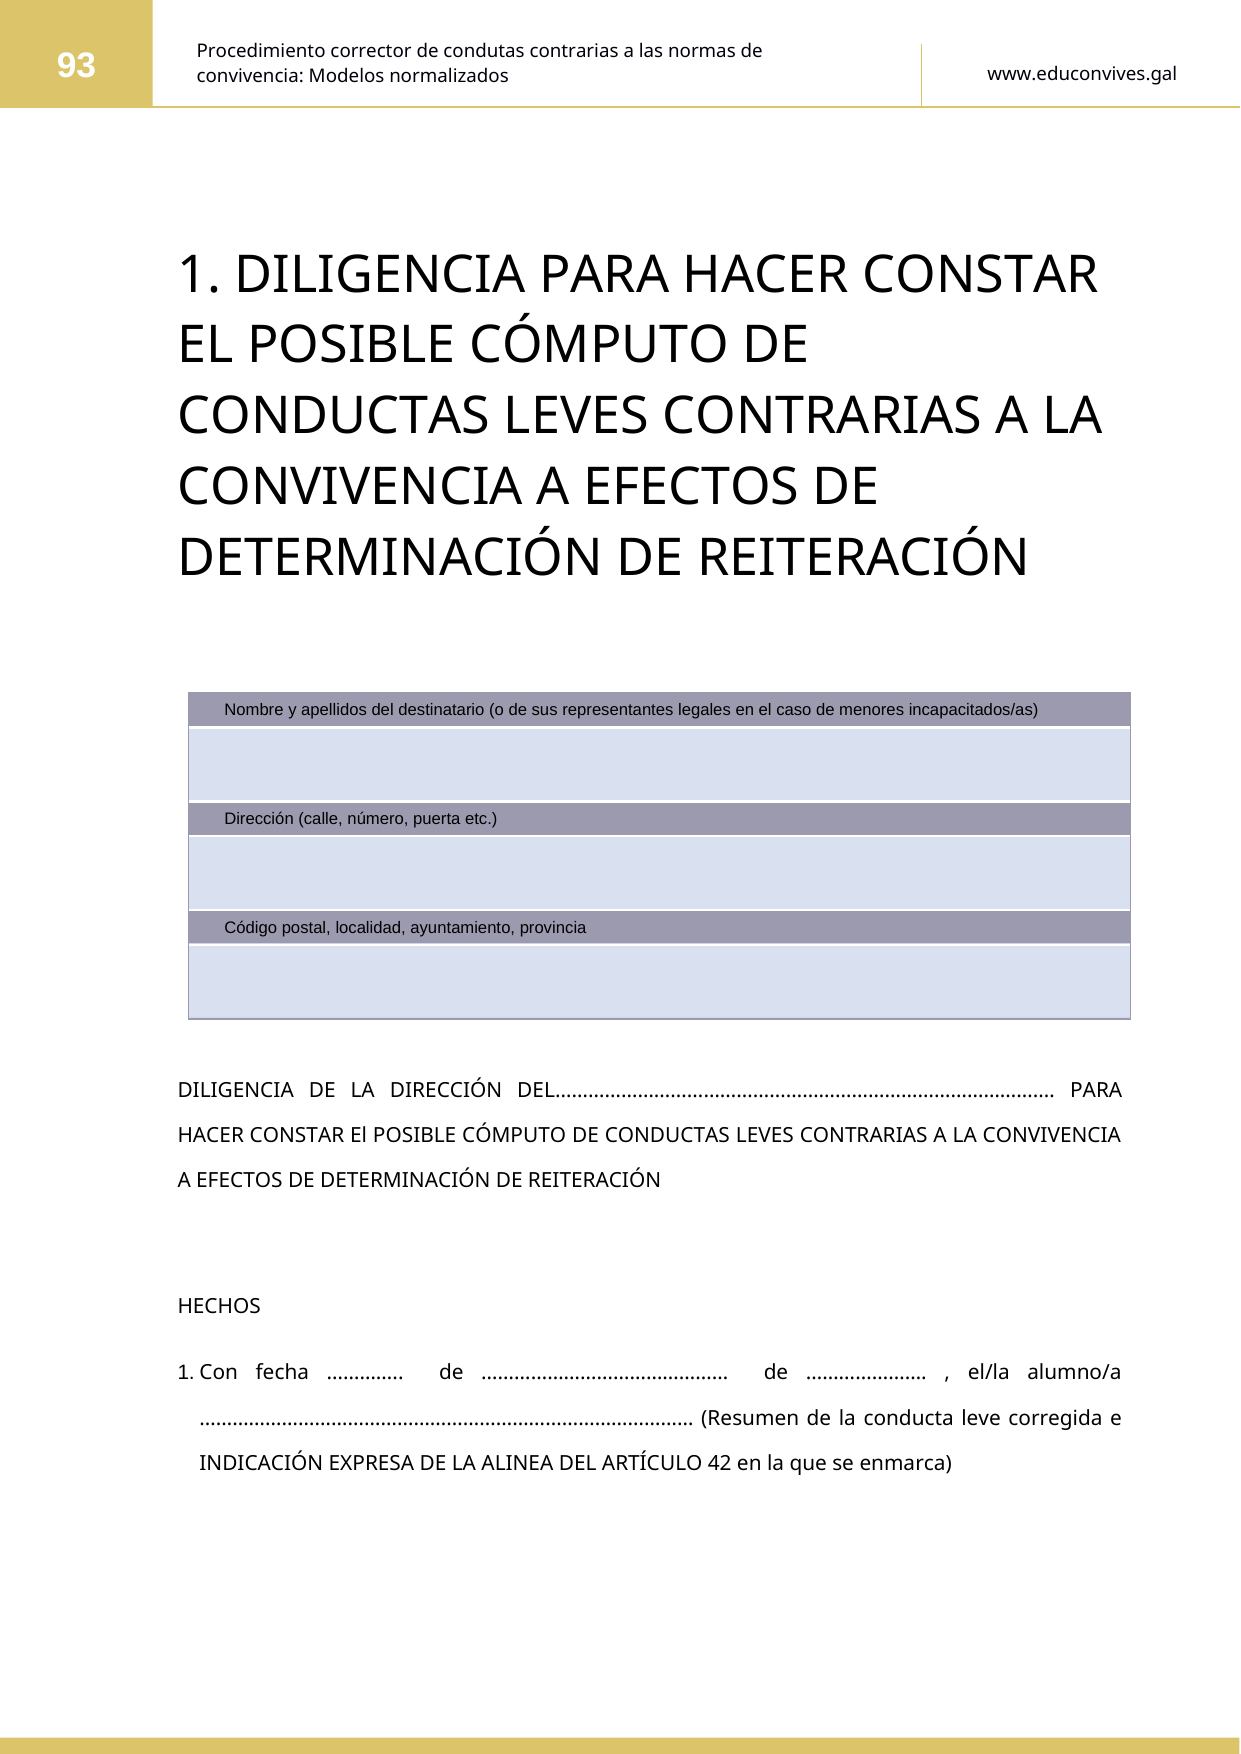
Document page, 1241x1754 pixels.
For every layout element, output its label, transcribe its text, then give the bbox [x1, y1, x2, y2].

table_cell Dirección (calle, número, puerta etc.) [189, 803, 1130, 835]
table_cell [189, 729, 1130, 800]
table_header Nombre y apellidos del destinatario (o de sus representantes legales en el caso de menores incapacitados/as) [189, 693, 1130, 726]
table_cell [189, 837, 1130, 909]
title 1. DILIGENCIA PARA HACER CONSTAR EL POSIBLE CÓMPUTO DE CONDUCTAS LEVES CONTRARIAS A LA CONVIVENCIA A EFECTOS DE DETERMINACIÓN DE REITERACIÓN [177, 236, 1122, 591]
list Con fecha ………….. de ……………………………………… de …………………. , el/la alumno/a ……………………………………………………………………………… (Resumen de la conducta leve corregida e INDICACIÓN EXPRESA DE LA ALINEA DEL ARTÍCULO 42 en la que se enmarca) [177, 1357, 1122, 1477]
table_cell [189, 946, 1130, 1017]
text DILIGENCIA DE LA DIRECCIÓN DEL…………………………………………………………………………….… PARA HACER CONSTAR El POSIBLE CÓMPUTO DE CONDUCTAS LEVES CONTRARIAS A LA CONVIVENCIA A EFECTOS DE DETERMINACIÓN DE REITERACIÓN [177, 1075, 1122, 1194]
text HECHOS [177, 1291, 1122, 1319]
table_cell Código postal, localidad, ayuntamiento, provincia [189, 911, 1130, 943]
